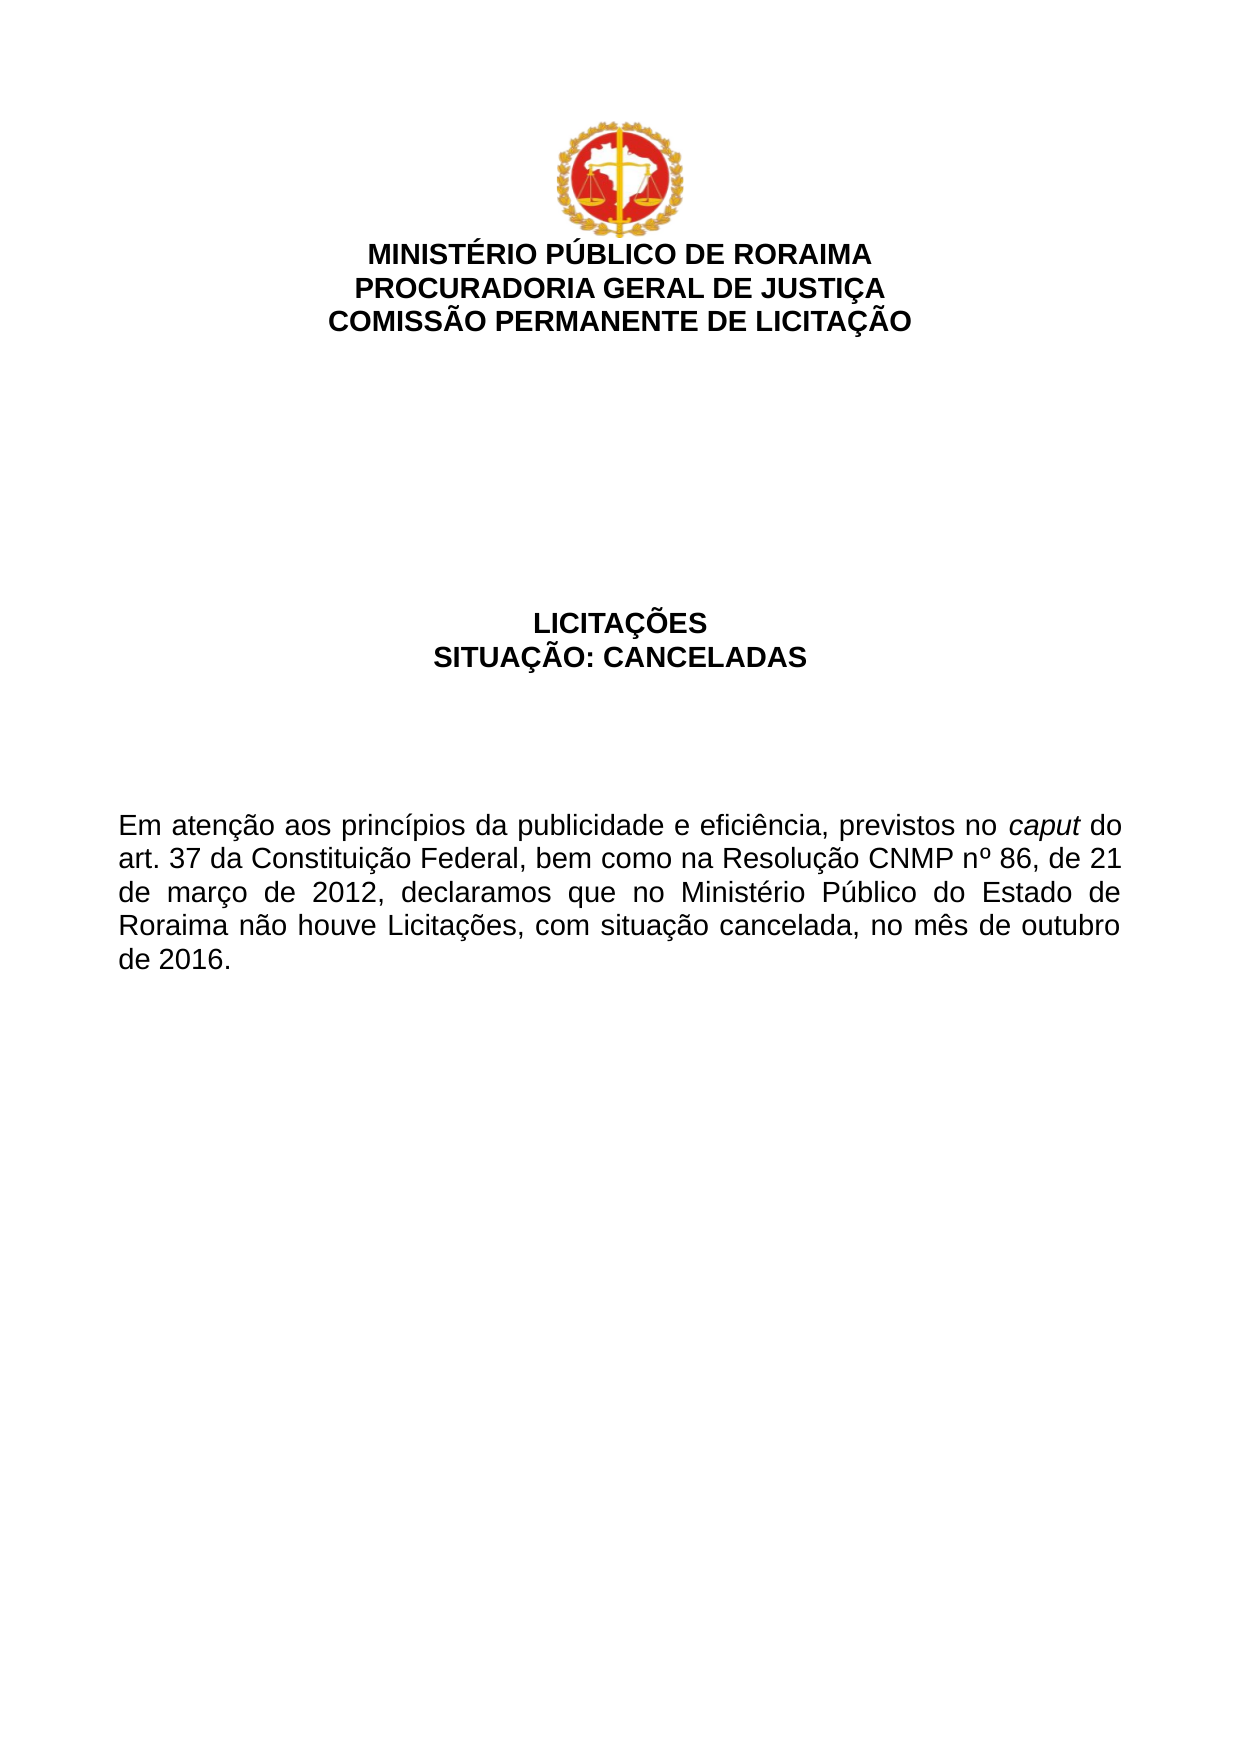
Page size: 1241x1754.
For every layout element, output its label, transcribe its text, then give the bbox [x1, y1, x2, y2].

text PROCURADORIA GERAL DE JUSTIÇA [118, 271, 1122, 304]
text SITUAÇÃO: CANCELADAS [118, 640, 1122, 673]
text COMISSÃO PERMANENTE DE LICITAÇÃO [118, 304, 1122, 338]
picture [556, 121, 684, 238]
text MINISTÉRIO PÚBLICO DE RORAIMA [118, 118, 1122, 271]
text LICITAÇÕES [118, 606, 1122, 640]
text Em atenção aos princípios da publicidade e eficiência, previstos no caput do art. 37 da Constituição Federal, bem como na Resolução CNMP nº 86, de 21 de março de 2012, declaramos que no Ministério Público do Estado de Roraima não houve Licitações, com situação cancelada, no mês de outubro de 2016. [118, 807, 1122, 975]
